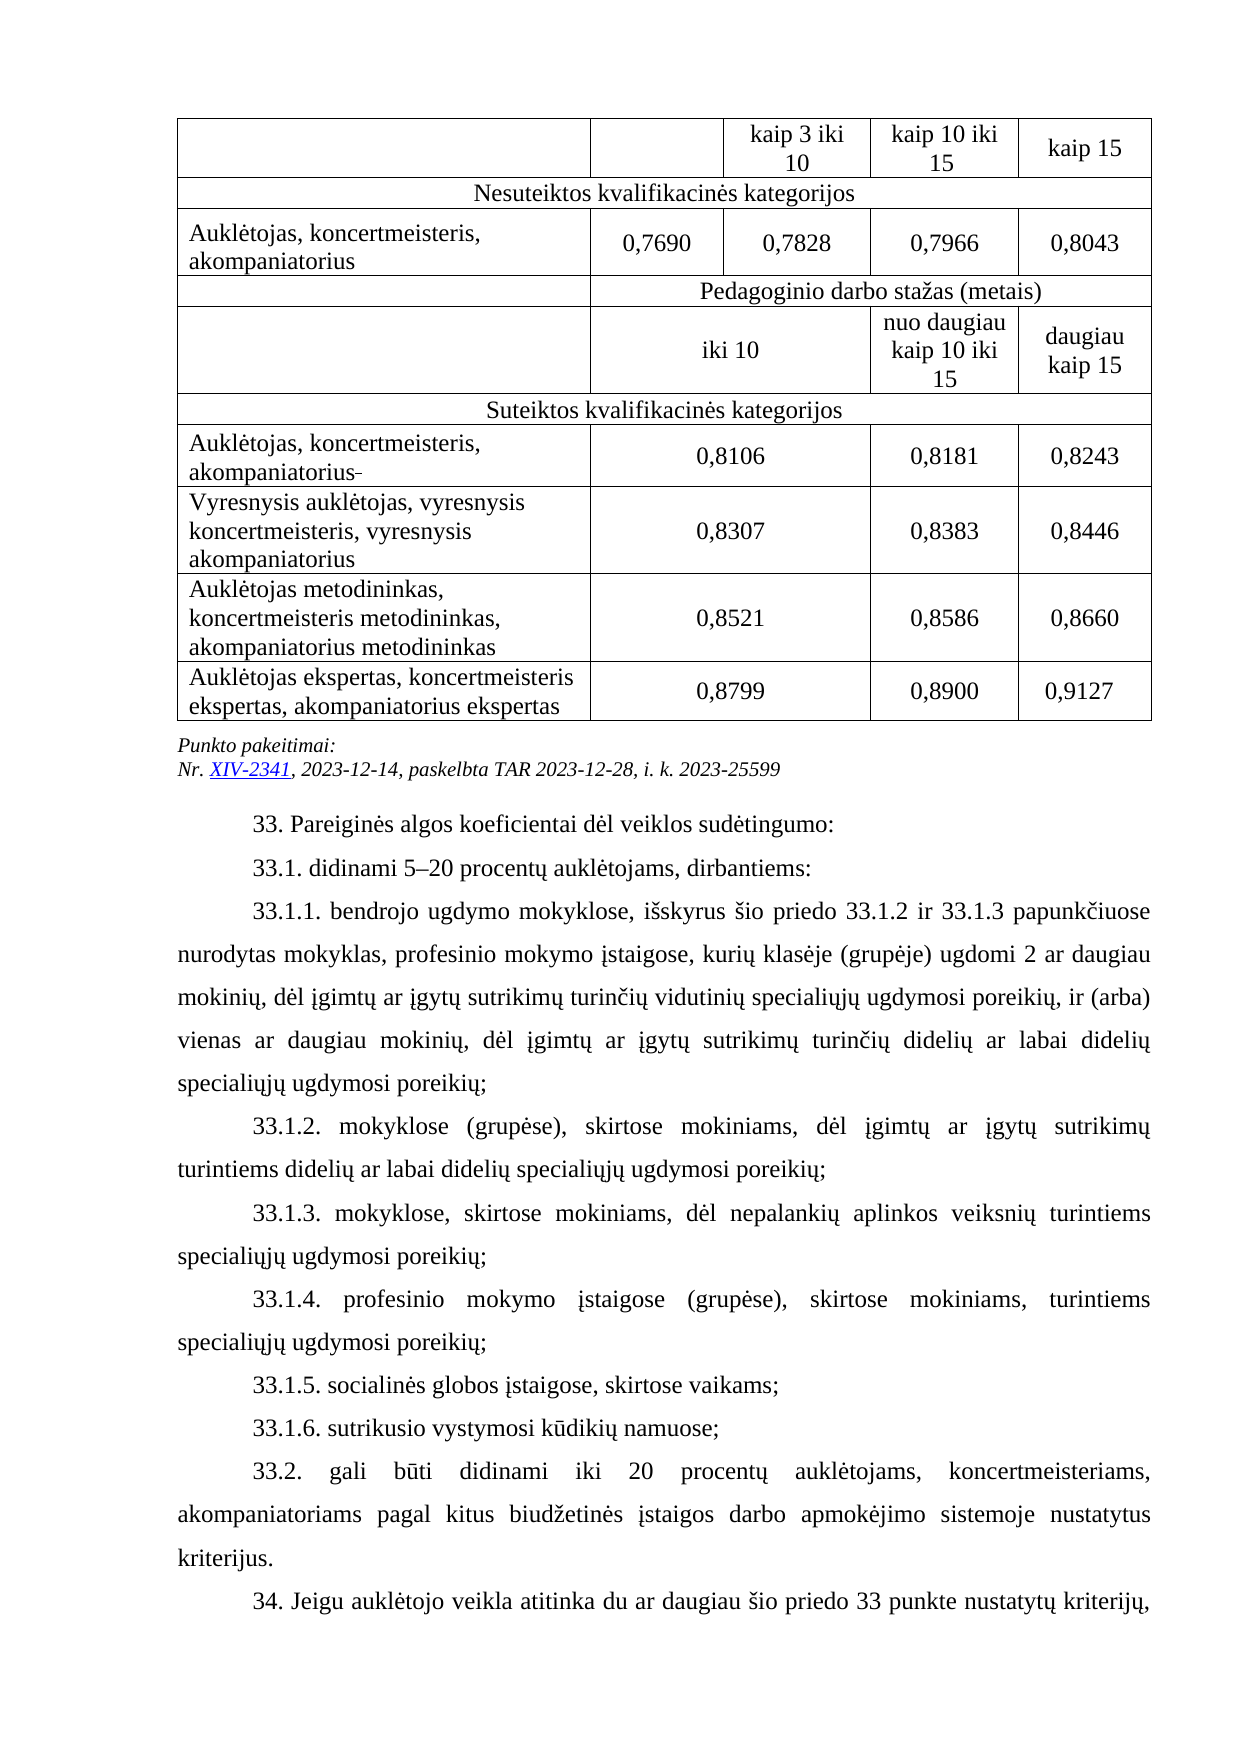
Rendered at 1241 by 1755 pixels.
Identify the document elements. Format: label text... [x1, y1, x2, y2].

table_cell nuo daugiau kaip 10 iki 15 [871, 307, 1018, 393]
table_cell 0,8307 [591, 487, 870, 573]
table_cell 0,8383 [871, 487, 1018, 573]
text 34. Jeigu auklėtojo veikla atitinka du ar daugiau šio priedo 33 punkte nustatytų kriterijų, [177, 1586, 1152, 1614]
text 33.2. gali būti didinami iki 20 procentų auklėtojams, koncertmeisteriams, akompaniatoriams pagal kitus biudžetinės įstaigos darbo apmokėjimo sistemoje nustatytus kriterijus. [177, 1456, 1152, 1571]
table_cell Auklėtojas, koncertmeisteris, akompaniatorius [178, 209, 590, 275]
table_cell 0,8106 [591, 425, 870, 486]
table_cell 0,8446 [1019, 487, 1151, 573]
table_cell [178, 276, 590, 306]
table_cell Auklėtojas ekspertas, koncertmeisteris ekspertas, akompaniatorius ekspertas [178, 662, 590, 719]
table_cell kaip 3 iki 10 [724, 119, 870, 177]
table_cell 0,9127 [1019, 662, 1151, 719]
table_cell [591, 119, 723, 177]
table_cell 0,8521 [591, 574, 870, 661]
table_cell Auklėtojas, koncertmeisteris, akompaniatorius [178, 425, 590, 486]
table_cell 0,8586 [871, 574, 1018, 661]
table_cell Suteiktos kvalifikacinės kategorijos [178, 394, 1151, 424]
table_cell 0,7690 [591, 209, 723, 275]
text Nr. XIV-2341, 2023-12-14, paskelbta TAR 2023-12-28, i. k. 2023-25599 [177, 757, 1152, 781]
table_cell 0,7828 [724, 209, 870, 275]
table_cell 0,8799 [591, 662, 870, 719]
table_cell iki 10 [591, 307, 870, 393]
table_cell [178, 307, 590, 393]
text 33.1. didinami 5–20 procentų auklėtojams, dirbantiems: [177, 853, 1152, 881]
text 33.1.2. mokyklose (grupėse), skirtose mokiniams, dėl įgimtų ar įgytų sutrikimų turintiems didelių ar labai didelių specialiųjų ugdymosi poreikių; [177, 1111, 1152, 1183]
text 33.1.3. mokyklose, skirtose mokiniams, dėl nepalankių aplinkos veiksnių turintiems specialiųjų ugdymosi poreikių; [177, 1198, 1152, 1269]
table_cell 0,8660 [1019, 574, 1151, 661]
table_cell daugiau kaip 15 [1019, 307, 1151, 393]
table_header [178, 119, 590, 177]
table_cell 0,8900 [871, 662, 1018, 719]
table_cell Auklėtojas metodininkas, koncertmeisteris metodininkas, akompaniatorius metodininkas [178, 574, 590, 661]
table_cell 0,8181 [871, 425, 1018, 486]
table_cell Vyresnysis auklėtojas, vyresnysis koncertmeisteris, vyresnysis akompaniatorius [178, 487, 590, 573]
table_cell Pedagoginio darbo stažas (metais) [591, 276, 1151, 306]
table_cell 0,8243 [1019, 425, 1151, 486]
table_cell kaip 15 [1019, 119, 1151, 177]
table_cell 0,7966 [871, 209, 1018, 275]
table_cell 0,8043 [1019, 209, 1151, 275]
text Punkto pakeitimai: [177, 733, 1152, 757]
text 33.1.4. profesinio mokymo įstaigose (grupėse), skirtose mokiniams, turintiems specialiųjų ugdymosi poreikių; [177, 1284, 1152, 1356]
table_cell Nesuteiktos kvalifikacinės kategorijos [178, 178, 1151, 208]
table_cell kaip 10 iki 15 [871, 119, 1018, 177]
text 33.1.5. socialinės globos įstaigose, skirtose vaikams; [177, 1370, 1152, 1399]
text 33.1.6. sutrikusio vystymosi kūdikių namuose; [177, 1413, 1152, 1442]
text 33. Pareiginės algos koeficientai dėl veiklos sudėtingumo: [177, 809, 1152, 838]
text 33.1.1. bendrojo ugdymo mokyklose, išskyrus šio priedo 33.1.2 ir 33.1.3 papunkčiuose nurodytas mokyklas, profesinio mokymo įstaigose, kurių klasėje (grupėje) ugdomi 2 ar daugiau mokinių, dėl įgimtų ar įgytų sutrikimų turinčių vidutinių specialiųjų ugdymosi poreikių, ir (arba) vienas ar daugiau mokinių, dėl įgimtų ar įgytų sutrikimų turinčių didelių ar labai didelių specialiųjų ugdymosi poreikių; [177, 896, 1152, 1097]
